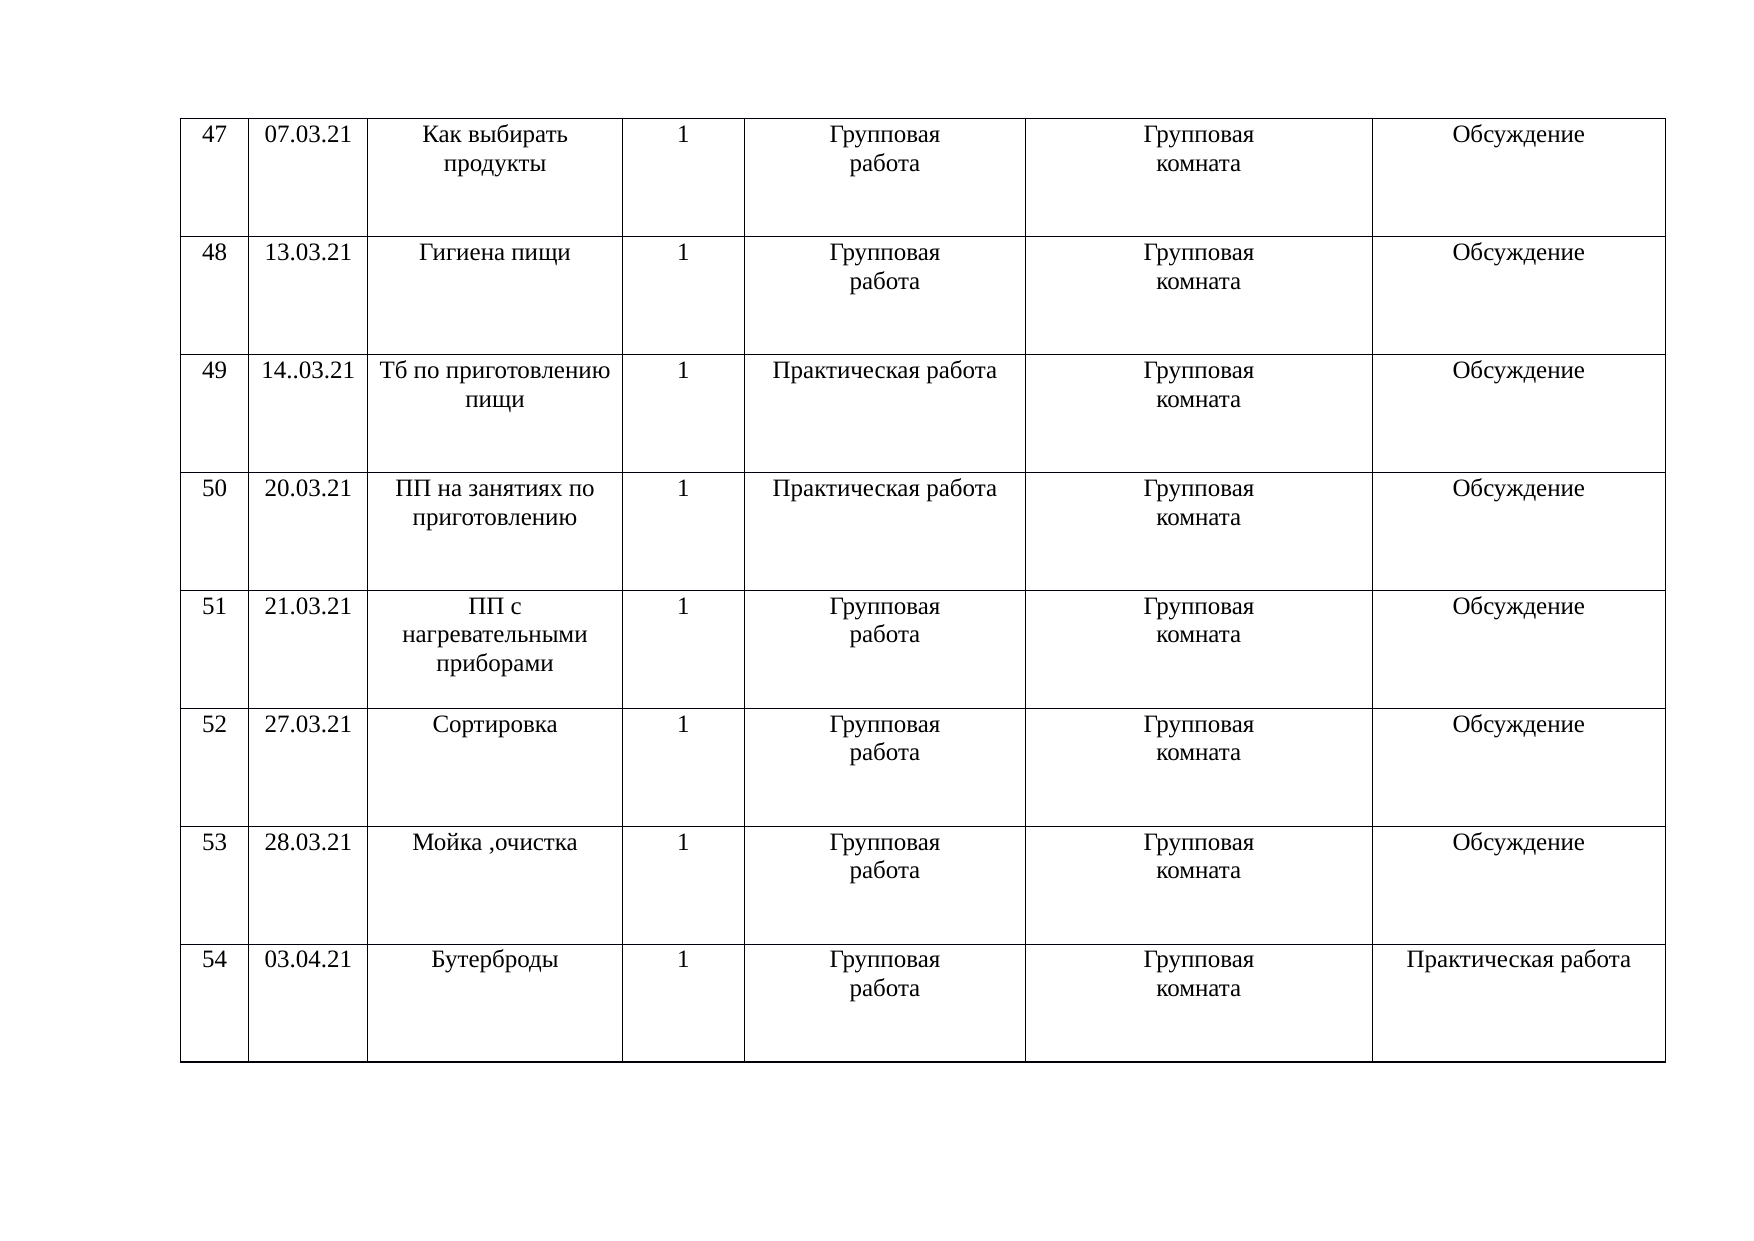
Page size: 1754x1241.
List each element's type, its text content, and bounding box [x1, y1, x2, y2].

table_cell Групповая работа [745, 119, 1025, 236]
table_cell Обсуждение [1373, 827, 1665, 943]
table_cell Групповая комната [1026, 591, 1372, 708]
table_cell Обсуждение [1373, 237, 1665, 354]
table_cell Групповая работа [745, 709, 1025, 826]
table_cell 53 [181, 827, 248, 943]
table_cell Тб по приготовлению пищи [368, 355, 622, 472]
table_cell Обсуждение [1373, 473, 1665, 590]
table_cell 27.03.21 [249, 709, 367, 826]
table_cell Групповая комната [1026, 473, 1372, 590]
table_cell 52 [181, 709, 248, 826]
table_cell 07.03.21 [249, 119, 367, 236]
table_cell Групповая комната [1026, 945, 1372, 1061]
table_cell Мойка ,очистка [368, 827, 622, 943]
table_cell 1 [623, 709, 744, 826]
table_cell 1 [623, 827, 744, 943]
table_cell 20.03.21 [249, 473, 367, 590]
table_cell Как выбирать продукты [368, 119, 622, 236]
table_cell Сортировка [368, 709, 622, 826]
table_cell 28.03.21 [249, 827, 367, 943]
table_cell Групповая работа [745, 945, 1025, 1061]
table_cell Групповая комната [1026, 237, 1372, 354]
table_cell 1 [623, 945, 744, 1061]
table_cell Групповая работа [745, 237, 1025, 354]
table_cell 49 [181, 355, 248, 472]
table_cell 51 [181, 591, 248, 708]
table_cell 1 [623, 473, 744, 590]
table_cell 47 [181, 119, 248, 236]
table_cell Практическая работа [745, 473, 1025, 590]
table_cell 14..03.21 [249, 355, 367, 472]
table_cell ПП с нагревательными приборами [368, 591, 622, 708]
table_cell Обсуждение [1373, 119, 1665, 236]
table_cell Групповая работа [745, 591, 1025, 708]
table_cell 21.03.21 [249, 591, 367, 708]
table_cell Обсуждение [1373, 709, 1665, 826]
table_cell Групповая комната [1026, 119, 1372, 236]
table_cell 1 [623, 237, 744, 354]
table_cell 1 [623, 591, 744, 708]
table_cell ПП на занятиях по приготовлению [368, 473, 622, 590]
table_cell 1 [623, 355, 744, 472]
table_cell Групповая комната [1026, 827, 1372, 943]
table_cell Бутерброды [368, 945, 622, 1061]
table_cell Групповая комната [1026, 355, 1372, 472]
table_cell 54 [181, 945, 248, 1061]
table_cell 50 [181, 473, 248, 590]
table_cell 48 [181, 237, 248, 354]
table_cell Групповая комната [1026, 709, 1372, 826]
table_cell 1 [623, 119, 744, 236]
table_cell 03.04.21 [249, 945, 367, 1061]
table_cell 13.03.21 [249, 237, 367, 354]
table_cell Обсуждение [1373, 591, 1665, 708]
table_cell Групповая работа [745, 827, 1025, 943]
table_cell Практическая работа [1373, 945, 1665, 1061]
table_cell Обсуждение [1373, 355, 1665, 472]
table_cell Практическая работа [745, 355, 1025, 472]
table_cell Гигиена пищи [368, 237, 622, 354]
